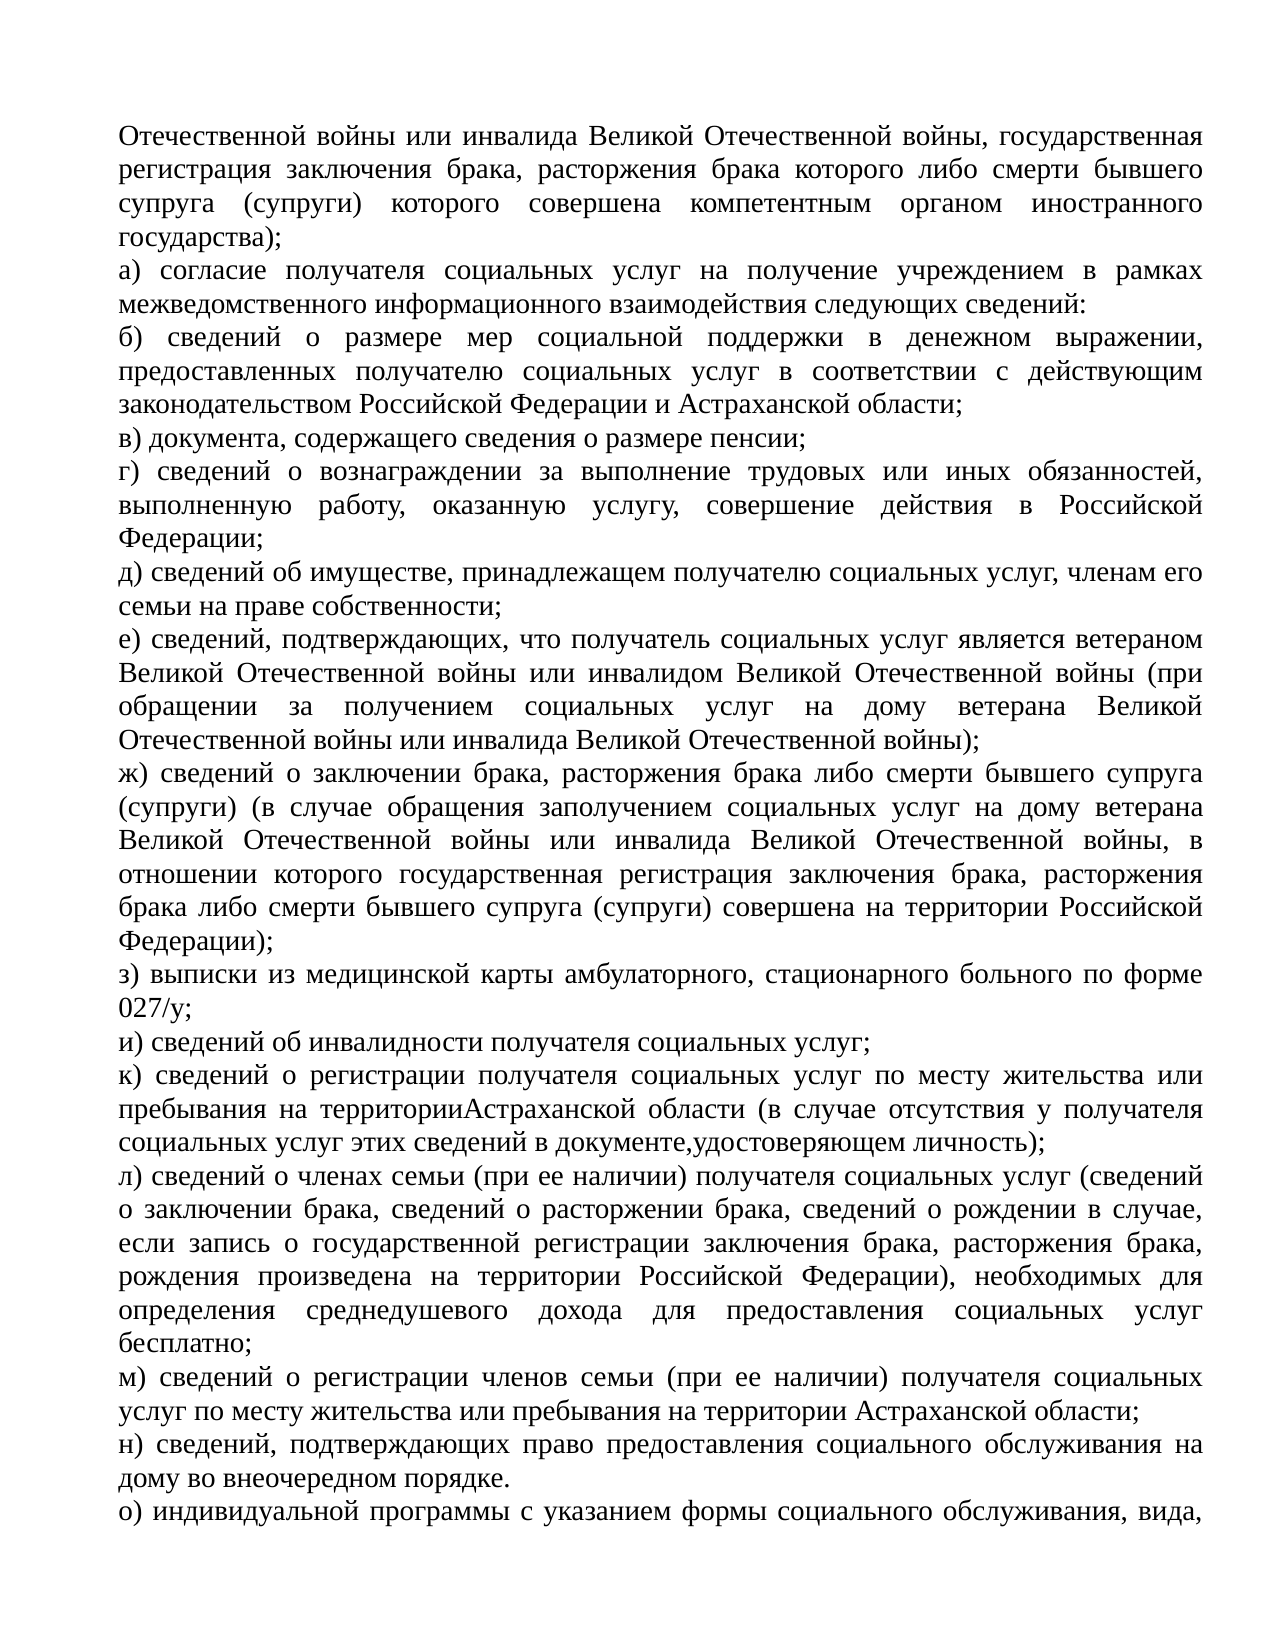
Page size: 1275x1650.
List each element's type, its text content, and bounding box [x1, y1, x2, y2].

text ж) сведений о заключении брака, расторжения брака либо смерти бывшего супруга (супруги) (в случае обращения заполучением социальных услуг на дому ветерана Великой Отечественной войны или инвалида Великой Отечественной войны, в отношении которого государственная регистрация заключения брака, расторжения брака либо смерти бывшего супруга (супруги) совершена на территории Российской Федерации); [118, 755, 1204, 957]
text о) индивидуальной программы с указанием формы социального обслуживания, вида, [118, 1493, 1204, 1527]
text а) согласие получателя социальных услуг на получение учреждением в рамках межведомственного информационного взаимодействия следующих сведений: [118, 252, 1204, 319]
text д) сведений об имуществе, принадлежащем получателю социальных услуг, членам его семьи на праве собственности; [118, 554, 1204, 621]
text б) сведений о размере мер социальной поддержки в денежном выражении, предоставленных получателю социальных услуг в соответствии с действующим законодательством Российской Федерации и Астраханской области; [118, 319, 1204, 420]
text в) документа, содержащего сведения о размере пенсии; [118, 420, 1204, 453]
text Отечественной войны или инвалида Великой Отечественной войны, государственная регистрация заключения брака, расторжения брака которого либо смерти бывшего супруга (супруги) которого совершена компетентным органом иностранного государства); [118, 118, 1204, 252]
text г) сведений о вознаграждении за выполнение трудовых или иных обязанностей, выполненную работу, оказанную услугу, совершение действия в Российской Федерации; [118, 453, 1204, 554]
text е) сведений, подтверждающих, что получатель социальных услуг является ветераном Великой Отечественной войны или инвалидом Великой Отечественной войны (при обращении за получением социальных услуг на дому ветерана Великой Отечественной войны или инвалида Великой Отечественной войны); [118, 621, 1204, 755]
text к) сведений о регистрации получателя социальных услуг по месту жительства или пребывания на территорииАстраханской области (в случае отсутствия у получателя социальных услуг этих сведений в документе,удостоверяющем личность); [118, 1057, 1204, 1158]
text л) сведений о членах семьи (при ее наличии) получателя социальных услуг (сведений о заключении брака, сведений о расторжении брака, сведений о рождении в случае, если запись о государственной регистрации заключения брака, расторжения брака, рождения произведена на территории Российской Федерации), необходимых для определения среднедушевого дохода для предоставления социальных услуг бесплатно; [118, 1158, 1204, 1359]
text и) сведений об инвалидности получателя социальных услуг; [118, 1024, 1204, 1057]
text н) сведений, подтверждающих право предоставления социального обслуживания на дому во внеочередном порядке. [118, 1426, 1204, 1493]
text з) выписки из медицинской карты амбулаторного, стационарного больного по форме 027/у; [118, 957, 1204, 1024]
text м) сведений о регистрации членов семьи (при ее наличии) получателя социальных услуг по месту жительства или пребывания на территории Астраханской области; [118, 1359, 1204, 1426]
